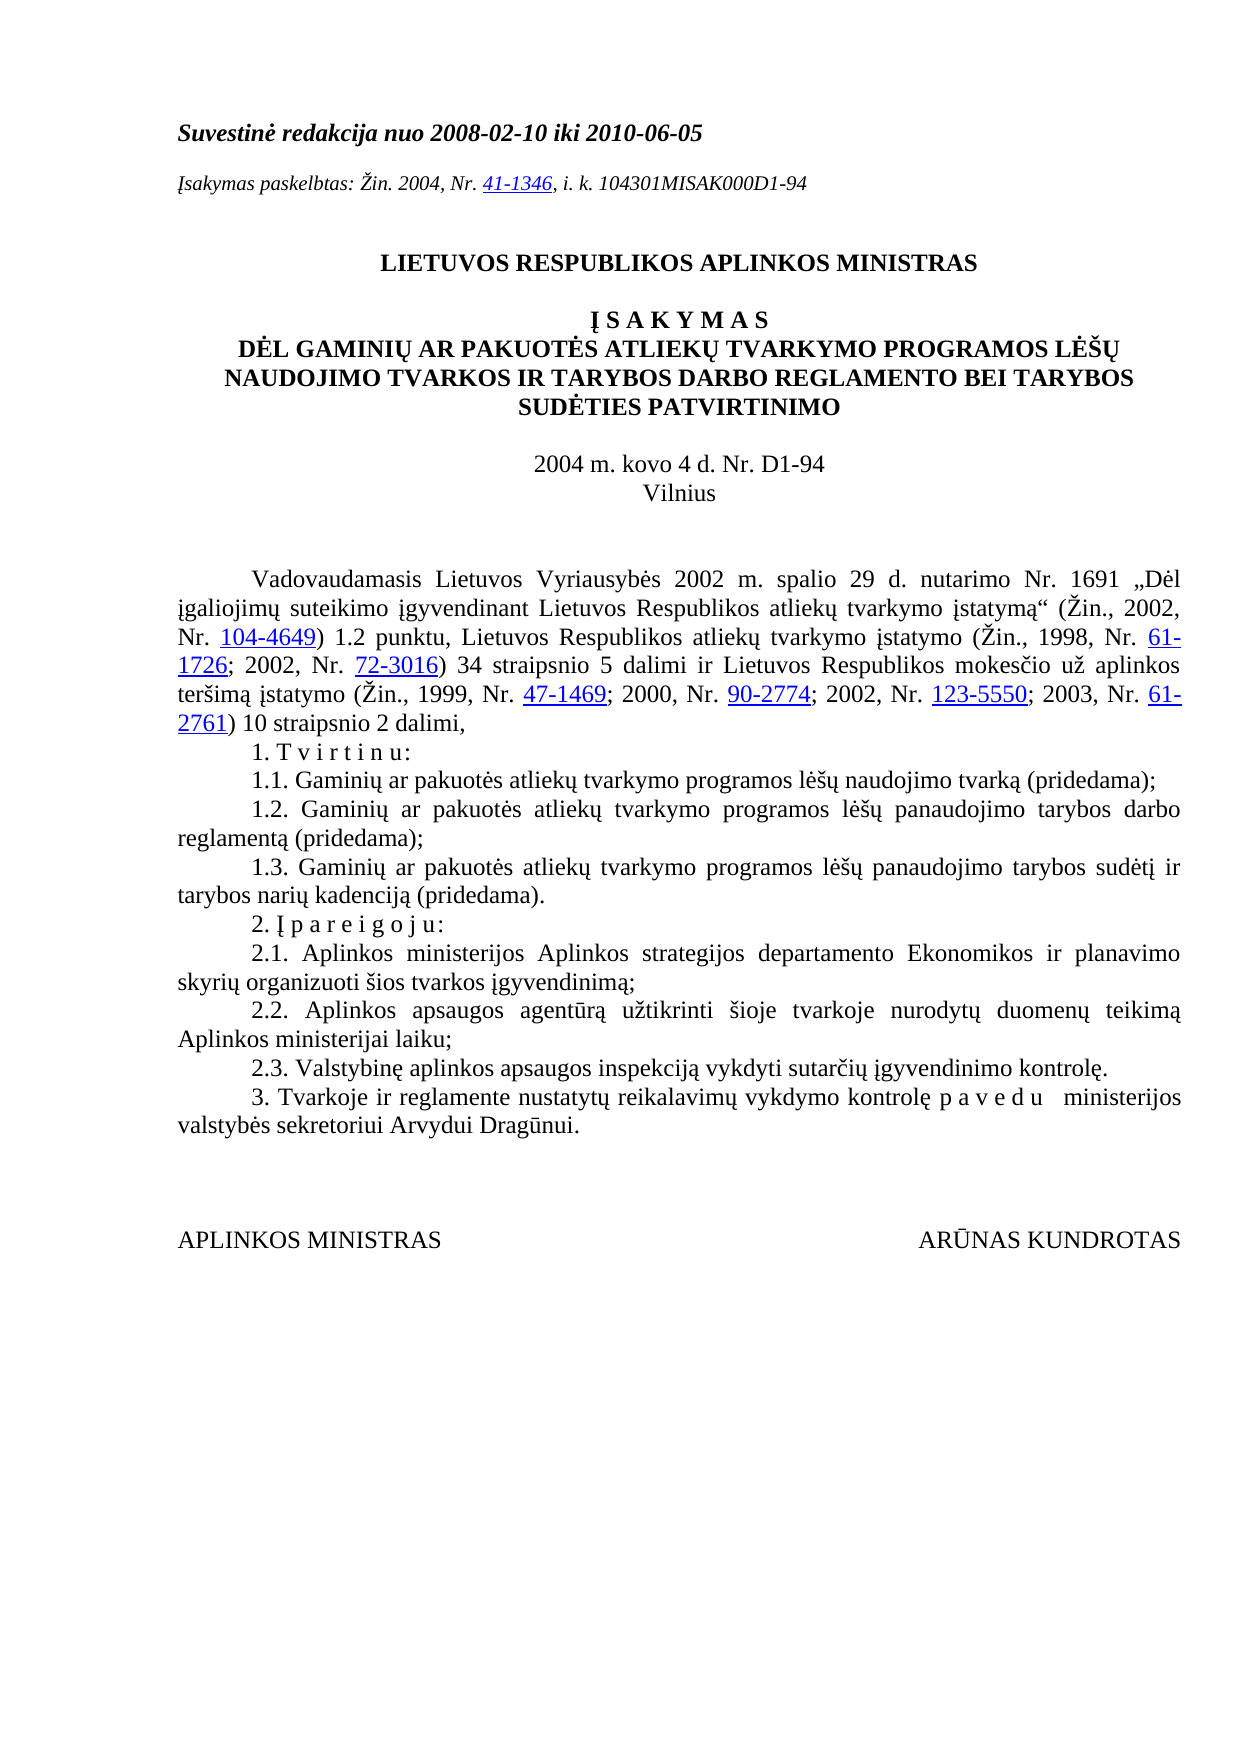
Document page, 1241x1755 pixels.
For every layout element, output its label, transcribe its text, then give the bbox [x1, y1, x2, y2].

text 3. Tvarkoje ir reglamente nustatytų reikalavimų vykdymo kontrolę pavedu ministerijos valstybės sekretoriui Arvydui Dragūnui. [177, 1082, 1181, 1139]
text 2. Įpareigoju: [177, 909, 1181, 938]
text 2004 m. kovo 4 d. Nr. D1-94 [177, 449, 1181, 478]
text 1. Tvirtinu: [177, 737, 1181, 765]
text DĖL GAMINIŲ AR PAKUOTĖS ATLIEKŲ TVARKYMO PROGRAMOS LĖŠŲ NAUDOJIMO TVARKOS IR TARYBOS DARBO REGLAMENTO BEI TARYBOS SUDĖTIES PATVIRTINIMO [177, 334, 1181, 420]
text 1.1. Gaminių ar pakuotės atliekų tvarkymo programos lėšų naudojimo tvarką (pridedama); [177, 765, 1181, 794]
text 2.1. Aplinkos ministerijos Aplinkos strategijos departamento Ekonomikos ir planavimo skyrių organizuoti šios tvarkos įgyvendinimą; [177, 938, 1181, 995]
text 2.3. Valstybinę aplinkos apsaugos inspekciją vykdyti sutarčių įgyvendinimo kontrolę. [177, 1053, 1181, 1082]
text Įsakymas paskelbtas: Žin. 2004, Nr. 41-1346, i. k. 104301MISAK000D1-94 [177, 171, 1181, 195]
text APLINKOS MINISTRAS ARŪNAS KUNDROTAS [177, 1225, 1181, 1254]
text LIETUVOS RESPUBLIKOS APLINKOS MINISTRAS [177, 248, 1181, 277]
text Į S A K Y M A S [177, 305, 1181, 334]
text 1.2. Gaminių ar pakuotės atliekų tvarkymo programos lėšų panaudojimo tarybos darbo reglamentą (pridedama); [177, 794, 1181, 852]
text Vadovaudamasis Lietuvos Vyriausybės 2002 m. spalio 29 d. nutarimo Nr. 1691 „Dėl įgaliojimų suteikimo įgyvendinant Lietuvos Respublikos atliekų tvarkymo įstatymą“ (Žin., 2002, Nr. 104-4649) 1.2 punktu, Lietuvos Respublikos atliekų tvarkymo įstatymo (Žin., 1998, Nr. 61-1726; 2002, Nr. 72-3016) 34 straipsnio 5 dalimi ir Lietuvos Respublikos mokesčio už aplinkos teršimą įstatymo (Žin., 1999, Nr. 47-1469; 2000, Nr. 90-2774; 2002, Nr. 123-5550; 2003, Nr. 61-2761) 10 straipsnio 2 dalimi, [177, 564, 1181, 737]
text Vilnius [177, 478, 1181, 507]
text 1.3. Gaminių ar pakuotės atliekų tvarkymo programos lėšų panaudojimo tarybos sudėtį ir tarybos narių kadenciją (pridedama). [177, 852, 1181, 909]
text Suvestinė redakcija nuo 2008-02-10 iki 2010-06-05 [177, 118, 1181, 147]
text 2.2. Aplinkos apsaugos agentūrą užtikrinti šioje tvarkoje nurodytų duomenų teikimą Aplinkos ministerijai laiku; [177, 995, 1181, 1053]
